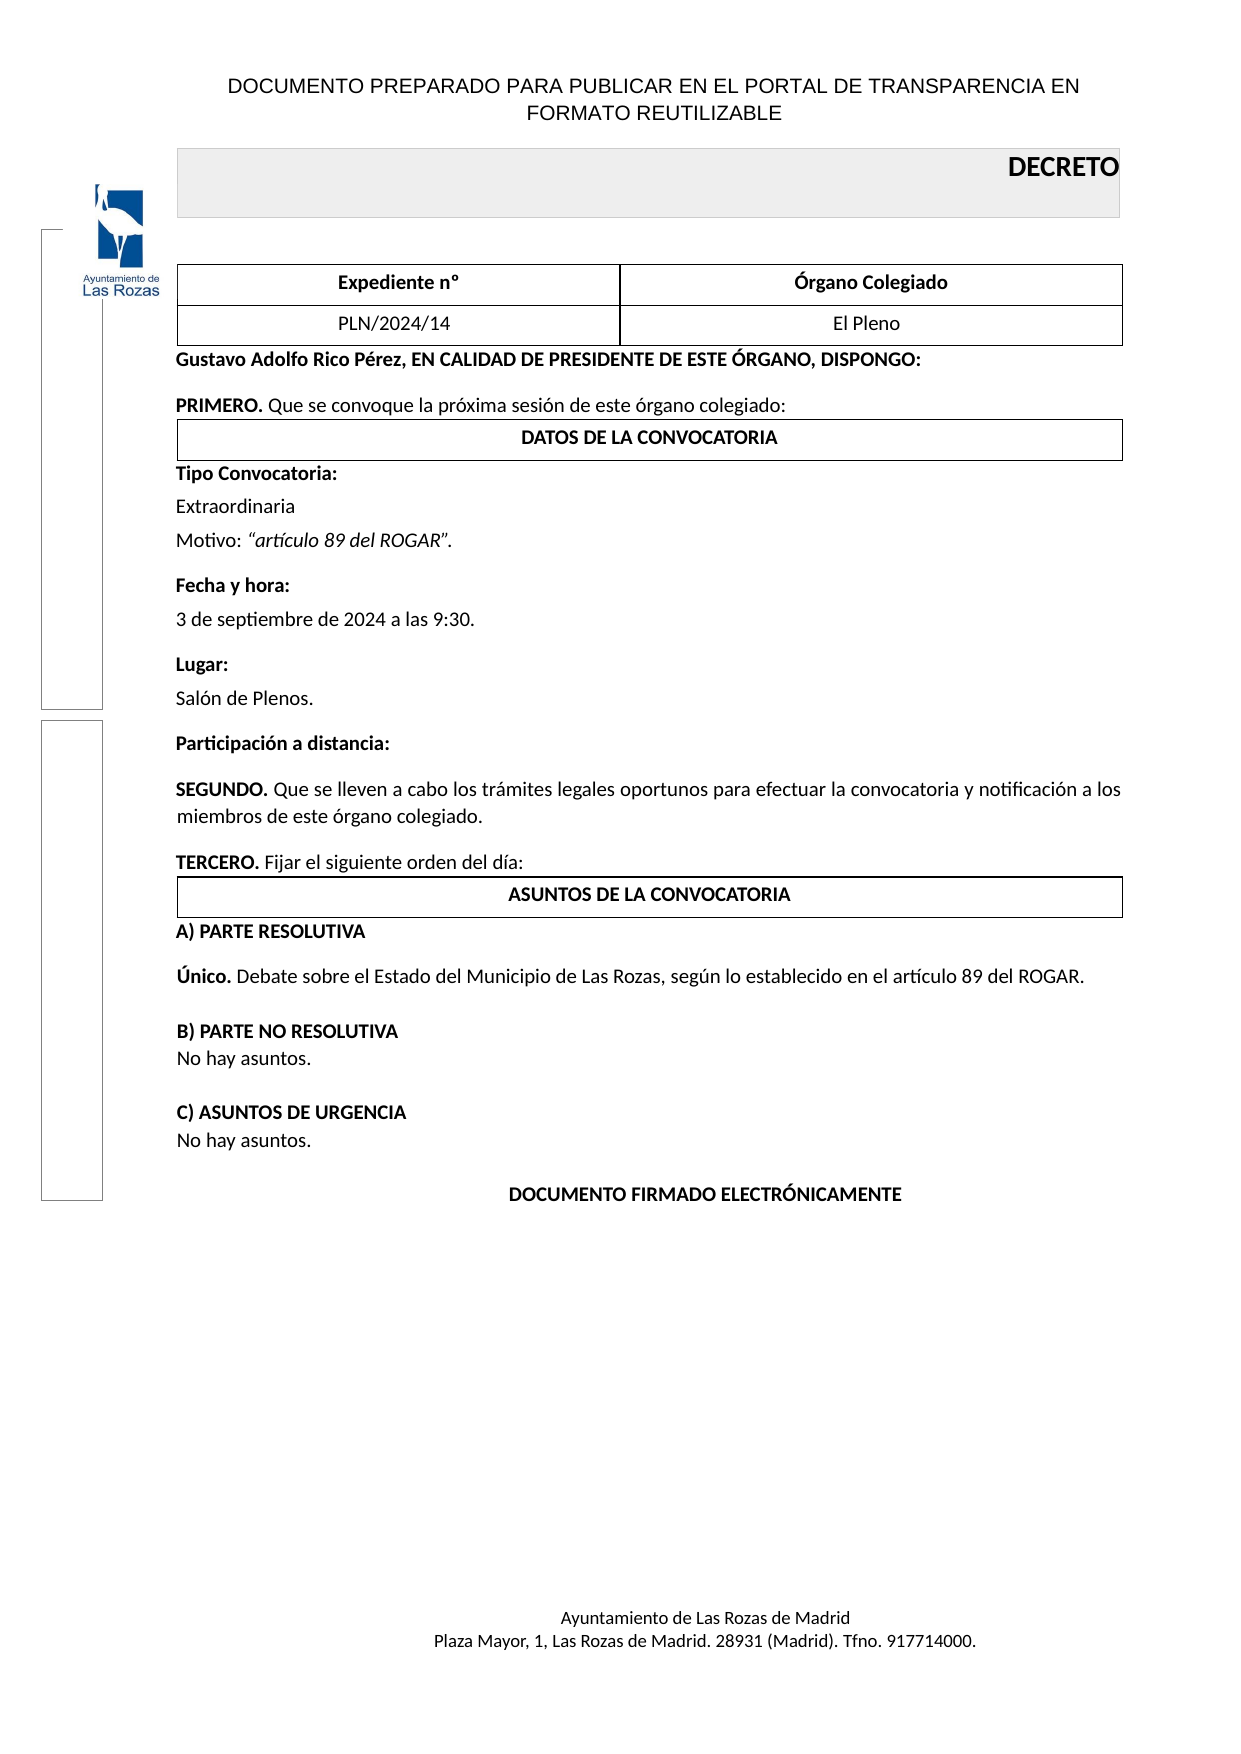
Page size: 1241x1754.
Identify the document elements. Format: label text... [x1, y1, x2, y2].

text Fecha y hora: [176, 573, 1234, 598]
text B) PARTE NO RESOLUTIVA [177, 1018, 1234, 1043]
text No hay asuntos. [177, 1045, 1234, 1071]
text Motivo: “artículo 89 del ROGAR”. [176, 527, 1234, 552]
text SEGUNDO. Que se lleven a cabo los trámites legales oportunos para efectuar la convocatoria y notificación a los miembros de este órgano colegiado. [176, 776, 1122, 829]
text Tipo Convocatoria: [176, 461, 1234, 486]
text Participación a distancia: [176, 731, 1234, 756]
text Único. Debate sobre el Estado del Municipio de Las Rozas, según lo establecido en el artículo 89 del ROGAR. [177, 964, 1234, 989]
table_header DATOS DE LA CONVOCATORIA [178, 420, 1122, 459]
text DOCUMENTO FIRMADO ELECTRÓNICAMENTE [177, 1181, 1234, 1207]
table_cell El Pleno [621, 306, 1122, 345]
text Salón de Plenos. [176, 685, 1234, 710]
text 3 de septiembre de 2024 a las 9:30. [176, 606, 1234, 631]
text DECRETO [178, 149, 1119, 217]
table_header Órgano Colegiado [621, 265, 1122, 305]
table_header ASUNTOS DE LA CONVOCATORIA [178, 878, 1122, 917]
text Extraordinaria [176, 494, 1234, 519]
text PRIMERO. Que se convoque la próxima sesión de este órgano colegiado: [176, 392, 1234, 417]
text A) PARTE RESOLUTIVA [176, 918, 1234, 943]
text No hay asuntos. [177, 1127, 1234, 1152]
table_header Expediente nº [178, 265, 619, 305]
text Lugar: [176, 652, 1234, 677]
text TERCERO. Fijar el siguiente orden del día: [176, 849, 1234, 875]
text Gustavo Adolfo Rico Pérez, EN CALIDAD DE PRESIDENTE DE ESTE ÓRGANO, DISPONGO: [176, 346, 1234, 372]
table_cell PLN/2024/14 [178, 306, 619, 345]
text C) ASUNTOS DE URGENCIA [177, 1099, 1234, 1125]
